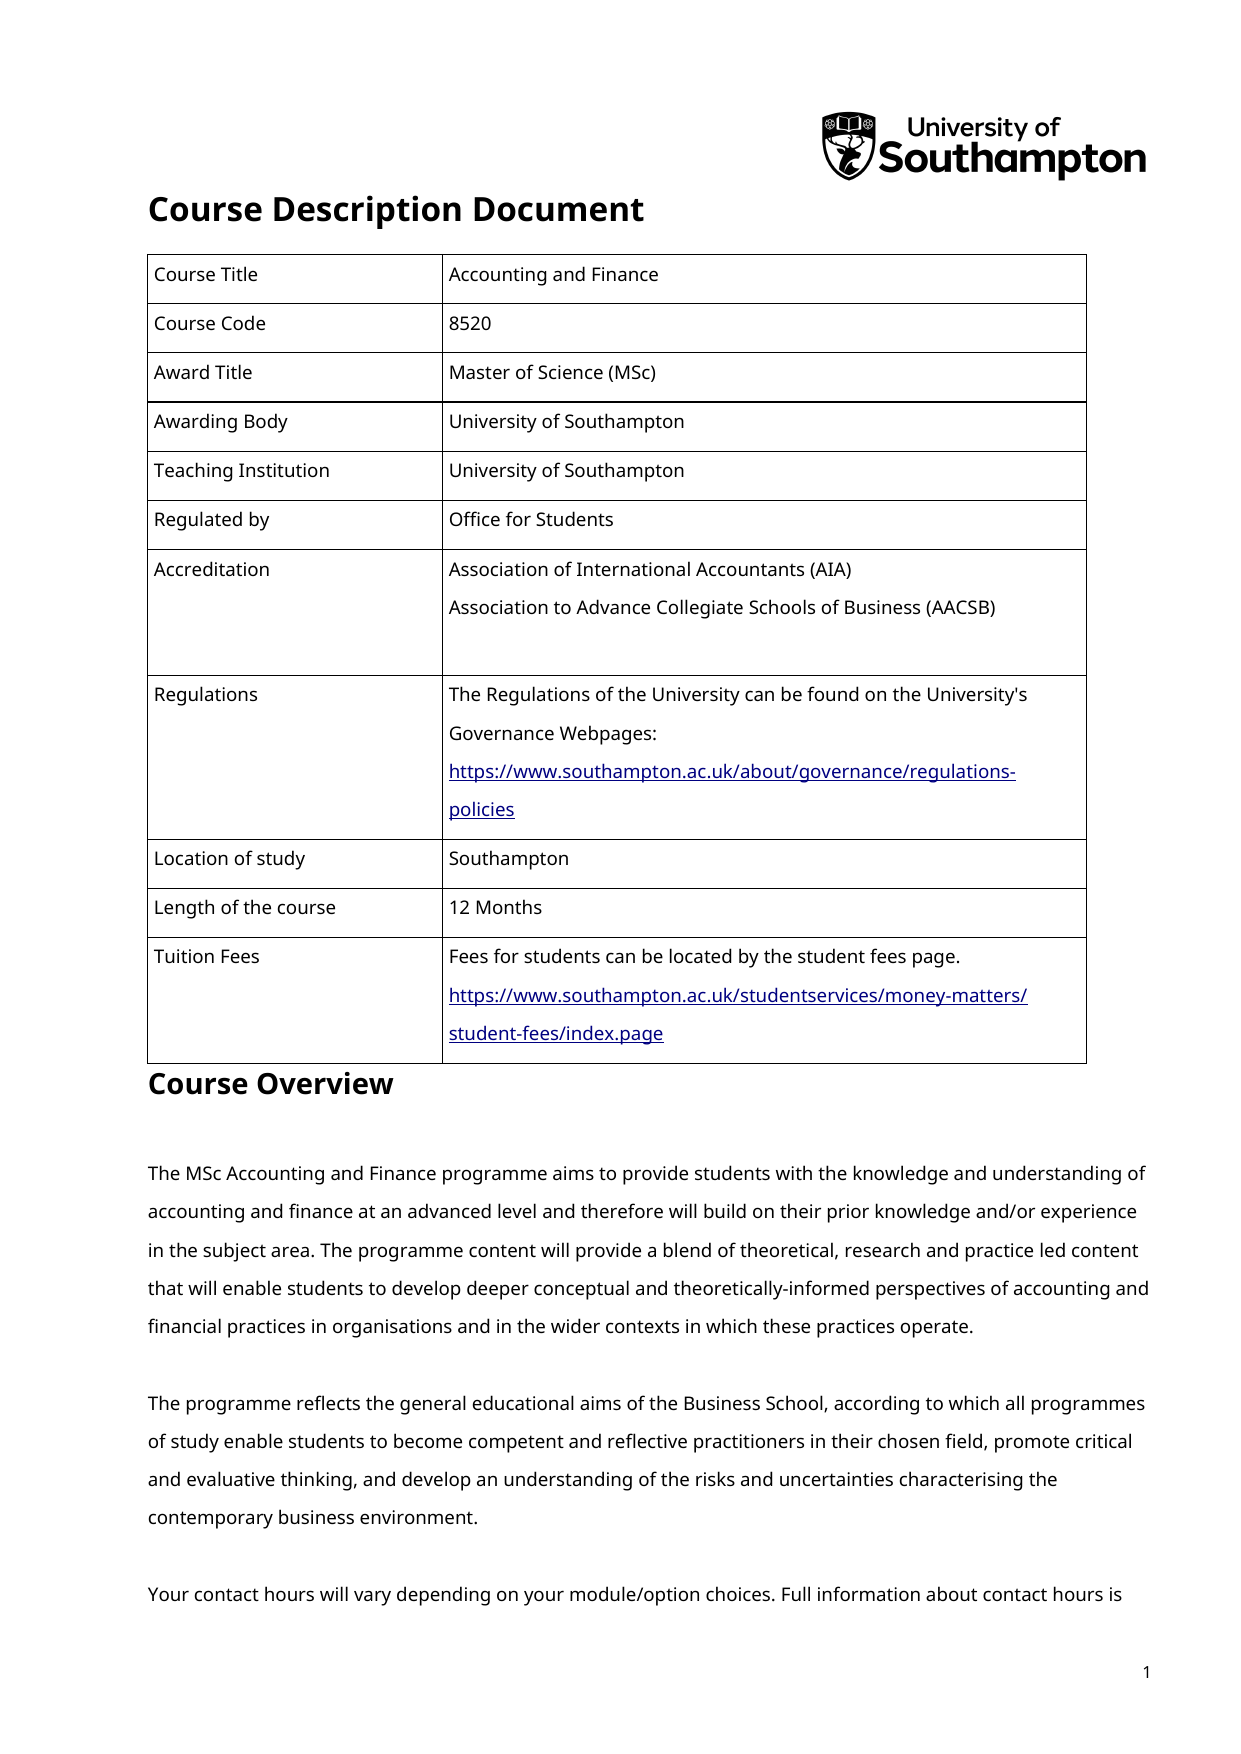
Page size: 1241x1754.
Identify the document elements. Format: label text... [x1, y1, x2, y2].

table_cell Award Title [148, 353, 442, 401]
table_cell Awarding Body [148, 403, 442, 451]
table_cell The Regulations of the University can be found on the University's Governance Webpages: https://www.southampton.ac.uk/about/governance/regulations-policies [443, 676, 1086, 838]
table_cell University of Southampton [443, 452, 1086, 500]
table_cell Accreditation [148, 550, 442, 674]
table_cell Regulations [148, 676, 442, 838]
table_cell University of Southampton [443, 403, 1086, 451]
table_cell Regulated by [148, 501, 442, 549]
table_cell Tuition Fees [148, 938, 442, 1062]
table_cell 8520 [443, 304, 1086, 352]
table_cell Fees for students can be located by the student fees page. https://www.southampton.ac.uk/studentservices/money-matters/student-fees/index.page [443, 938, 1086, 1062]
table_cell Length of the course [148, 889, 442, 937]
table_header Course Title [148, 255, 442, 303]
subtitle Course Description Document [148, 186, 1152, 231]
table_cell Association of International Accountants (AIA) Association to Advance Collegiate Schools of Business (AACSB) [443, 550, 1086, 674]
table_cell Southampton [443, 840, 1086, 888]
table_header Accounting and Finance [443, 255, 1086, 303]
text The MSc Accounting and Finance programme aims to provide students with the knowledge and understanding of accounting and finance at an advanced level and therefore will build on their prior knowledge and/or experience in the subject area. The programme content will provide a blend of theoretical, research and practice led content that will enable students to develop deeper conceptual and theoretically-informed perspectives of accounting and financial practices in organisations and in the wider contexts in which these practices operate. The programme reflects the general educational aims of the Business School, according to which all programmes of study enable students to become competent and reflective practitioners in their chosen field, promote critical and evaluative thinking, and develop an understanding of the risks and uncertainties characterising the contemporary business environment. Your contact hours will vary depending on your module/option choices. Full information about contact hours is [148, 1160, 1152, 1606]
table_cell Office for Students [443, 501, 1086, 549]
table_cell Teaching Institution [148, 452, 442, 500]
table_cell Location of study [148, 840, 442, 888]
table_cell Master of Science (MSc) [443, 353, 1086, 401]
table_cell Course Code [148, 304, 442, 352]
subtitle Course Overview [148, 1063, 1152, 1103]
table_cell 12 Months [443, 889, 1086, 937]
